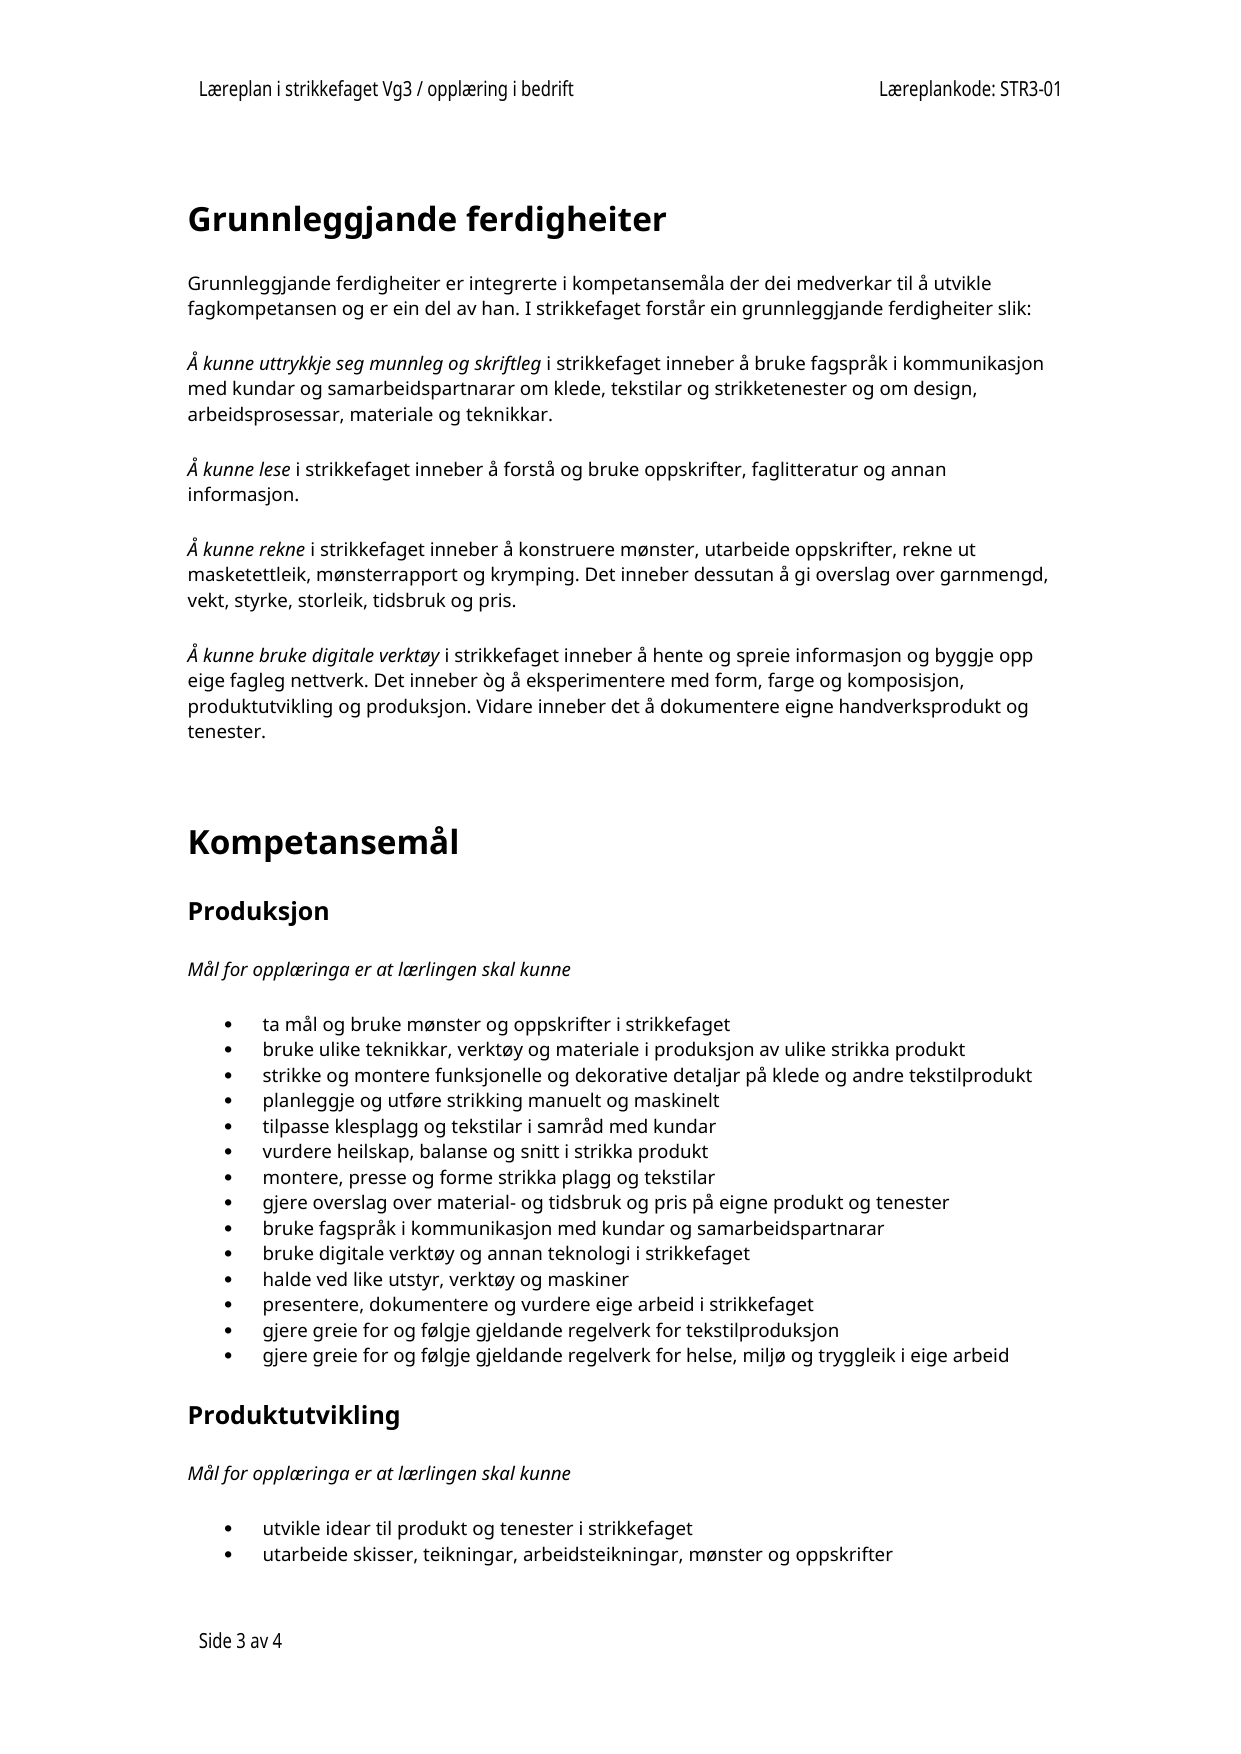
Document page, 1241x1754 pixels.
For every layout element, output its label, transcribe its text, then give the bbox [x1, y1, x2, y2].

subtitle Produktutvikling [187, 1397, 1053, 1432]
text Å kunne uttrykkje seg munnleg og skriftleg i strikkefaget inneber å bruke fagspråk i kommunikasjon med kundar og samarbeidspartnarar om klede, tekstilar og strikketenester og om design, arbeidsprosessar, materiale og teknikkar. [558, 350, 1053, 427]
list gjere overslag over material- og tidsbruk og pris på eigne produkt og tenester [950, 1190, 1053, 1215]
list bruke ulike teknikkar, verktøy og materiale i produksjon av ulike strikka produkt [970, 1037, 1053, 1062]
list halde ved like utstyr, verktøy og maskiner [634, 1266, 1053, 1292]
text Mål for opplæringa er at lærlingen skal kunne [578, 1461, 1053, 1486]
list montere, presse og forme strikka plagg og tekstilar [720, 1164, 1053, 1190]
text Mål for opplæringa er at lærlingen skal kunne [578, 956, 1053, 982]
subtitle Grunnleggjande ferdigheiter [676, 150, 1053, 241]
text Å kunne rekne i strikkefaget inneber å konstruere mønster, utarbeide oppskrifter, rekne ut masketettleik, mønsterrapport og krymping. Det inneber dessutan å gi overslag over garnmengd, vekt, styrke, storleik, tidsbruk og pris. [521, 536, 1053, 613]
list planleggje og utføre strikking manuelt og maskinelt [724, 1088, 1053, 1113]
list vurdere heilskap, balanse og snitt i strikka produkt [708, 1139, 1053, 1164]
text Å kunne lese i strikkefaget inneber å forstå og bruke oppskrifter, faglitteratur og annan informasjon. [304, 456, 1053, 507]
text Å kunne bruke digitale verktøy i strikkefaget inneber å hente og spreie informasjon og byggje opp eige fagleg nettverk. Det inneber òg å eksperimentere med form, farge og komposisjon, produktutvikling og produksjon. Vidare inneber det å dokumentere eigne handverksprodukt og tenester. [187, 642, 1053, 744]
list gjere greie for og følgje gjeldande regelverk for tekstilproduksjon [844, 1317, 1053, 1343]
list bruke fagspråk i kommunikasjon med kundar og samarbeidspartnarar [890, 1215, 1053, 1241]
list utarbeide skisser, teikningar, arbeidsteikningar, mønster og oppskrifter [898, 1541, 1053, 1566]
list bruke digitale verktøy og annan teknologi i strikkefaget [750, 1241, 1053, 1266]
list presentere, dokumentere og vurdere eige arbeid i strikkefaget [814, 1292, 1053, 1317]
list tilpasse klesplagg og tekstilar i samråd med kundar [716, 1113, 1053, 1139]
subtitle Kompetansemål [468, 773, 1053, 864]
list ta mål og bruke mønster og oppskrifter i strikkefaget [735, 1011, 1053, 1037]
subtitle Produksjon [330, 893, 1053, 927]
list halde ved like utstyr, verktøy og maskiner [225, 1266, 263, 1292]
list utvikle idear til produkt og tenester i strikkefaget [698, 1515, 1053, 1541]
